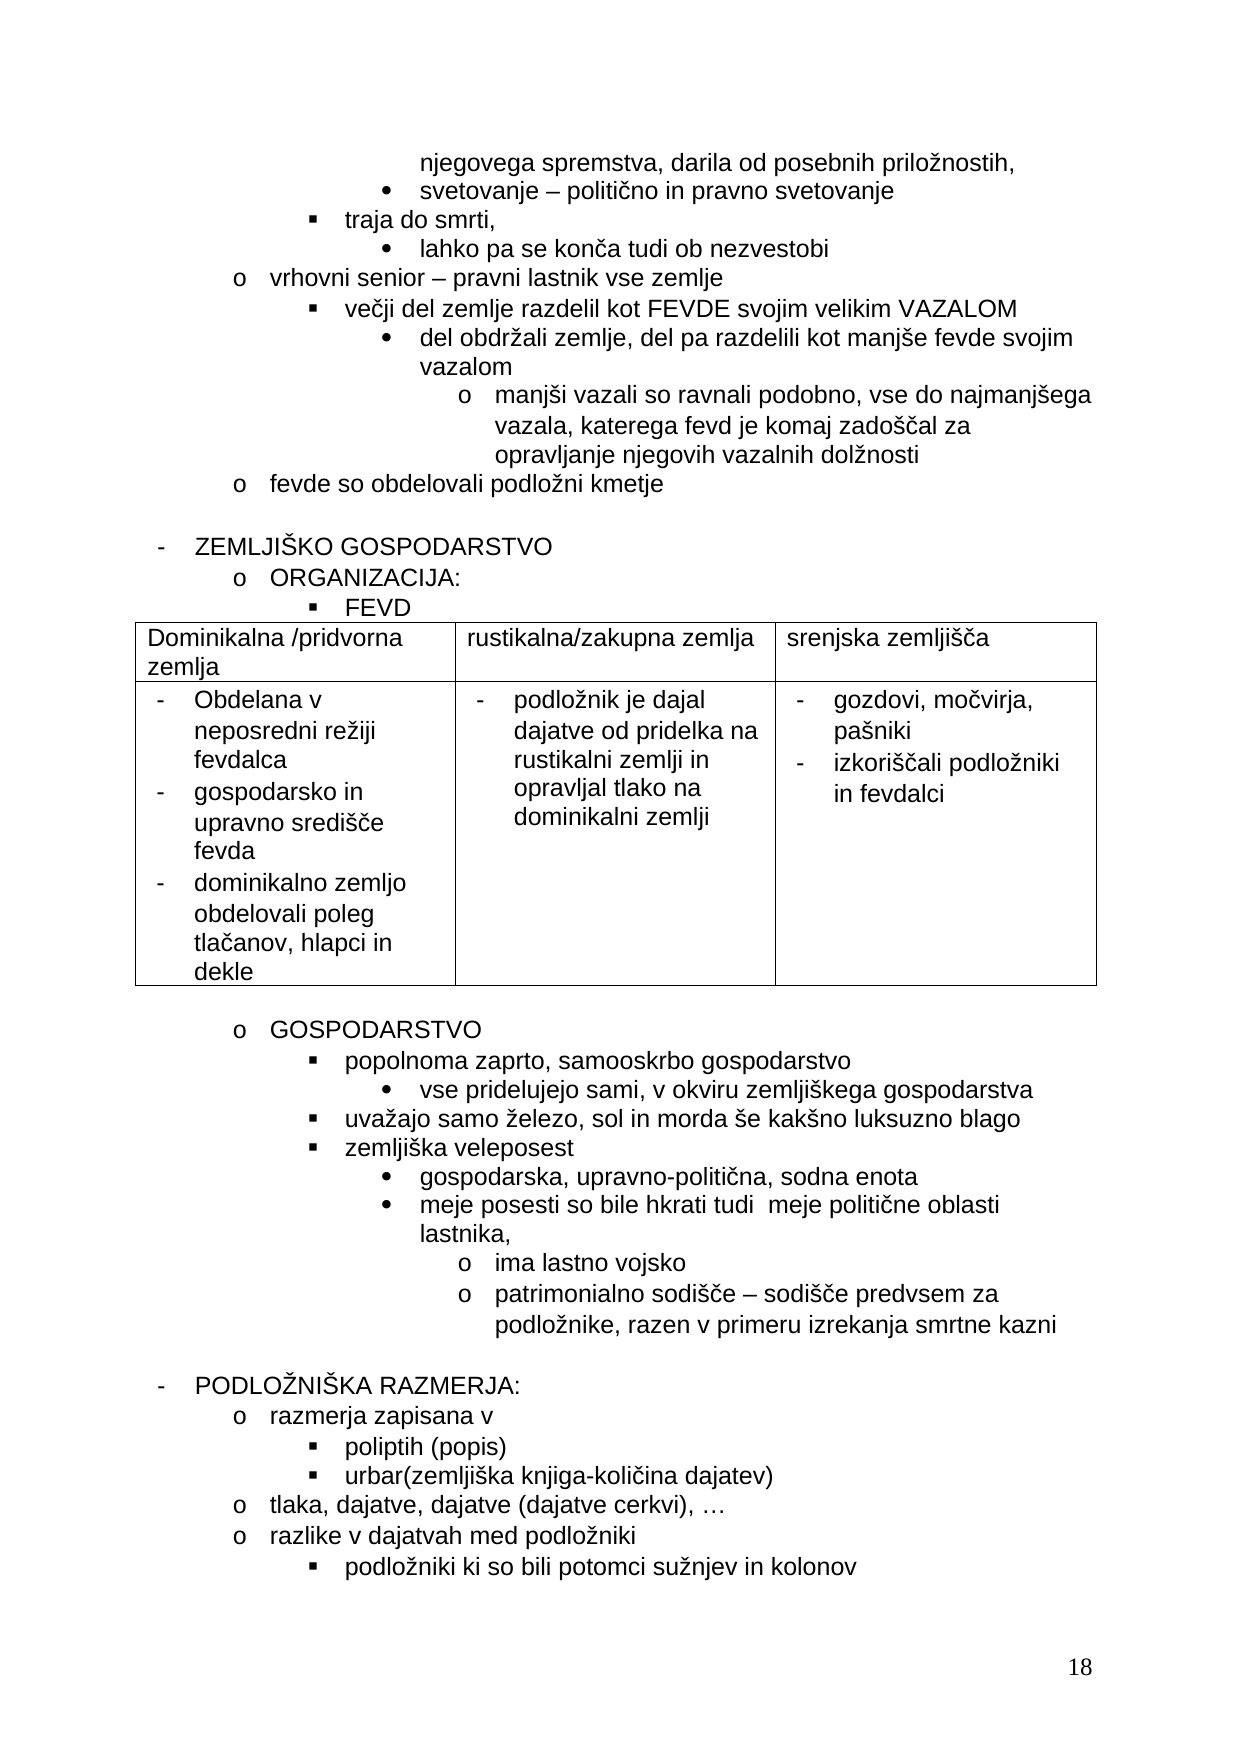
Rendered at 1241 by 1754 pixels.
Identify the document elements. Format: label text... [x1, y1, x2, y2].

list uvažajo samo železo, sol in morda še kakšno luksuzno blago [307, 1104, 1093, 1133]
table_cell gozdovi, močvirja, pašniki izkoriščali podložniki in fevdalci [776, 682, 1096, 985]
list popolnoma zaprto, samooskrbo gospodarstvo [307, 1046, 1093, 1075]
list večji del zemlje razdelil kot FEVDE svojim velikim VAZALOM [307, 294, 1093, 323]
list urbar(zemljiška knjiga-količina dajatev) [307, 1461, 1093, 1490]
list ORGANIZACIJA: [232, 562, 1093, 593]
list vse pridelujejo sami, v okviru zemljiškega gospodarstva [382, 1075, 1093, 1104]
list traja do smrti, [307, 205, 1093, 234]
list vrhovni senior – pravni lastnik vse zemlje [232, 263, 1093, 294]
list svetovanje – politično in pravno svetovanje [382, 176, 1093, 205]
list podložniki ki so bili potomci sužnjev in kolonov [307, 1552, 1093, 1581]
list njegovega spremstva, darila od posebnih priložnostih, [382, 148, 1093, 176]
list zemljiška veleposest [307, 1133, 1093, 1161]
table_header rustikalna/zakupna zemlja [456, 623, 775, 681]
list GOSPODARSTVO [232, 1015, 1093, 1046]
list del obdržali zemlje, del pa razdelili kot manjše fevde svojim vazalom [382, 323, 1093, 380]
list tlaka, dajatve, dajatve (dajatve cerkvi), … [232, 1490, 1093, 1521]
list fevde so obdelovali podložni kmetje [232, 469, 1093, 500]
list gospodarska, upravno-politična, sodna enota [382, 1161, 1093, 1190]
table_header Dominikalna /pridvorna zemlja [136, 623, 455, 681]
table_cell podložnik je dajal dajatve od pridelka na rustikalni zemlji in opravljal tlako na dominikalni zemlji [456, 682, 775, 985]
list lahko pa se konča tudi ob nezvestobi [382, 234, 1093, 263]
list meje posesti so bile hkrati tudi meje politične oblasti lastnika, [382, 1190, 1093, 1248]
table_cell Obdelana v neposredni režiji fevdalca gospodarsko in upravno središče fevda dominikalno zemljo obdelovali poleg tlačanov, hlapci in dekle [136, 682, 455, 985]
list ima lastno vojsko [457, 1248, 1093, 1279]
list poliptih (popis) [307, 1432, 1093, 1461]
list razmerja zapisana v [232, 1401, 1093, 1432]
list ZEMLJIŠKO GOSPODARSTVO [157, 528, 1093, 562]
list patrimonialno sodišče – sodišče predvsem za podložnike, razen v primeru izrekanja smrtne kazni [457, 1279, 1093, 1338]
list FEVD [307, 593, 1093, 622]
list razlike v dajatvah med podložniki [232, 1521, 1093, 1552]
list PODLOŽNIŠKA RAZMERJA: [157, 1367, 1093, 1401]
list manjši vazali so ravnali podobno, vse do najmanjšega vazala, katerega fevd je komaj zadoščal za opravljanje njegovih vazalnih dolžnosti [457, 380, 1093, 469]
table_header srenjska zemljišča [776, 623, 1096, 681]
